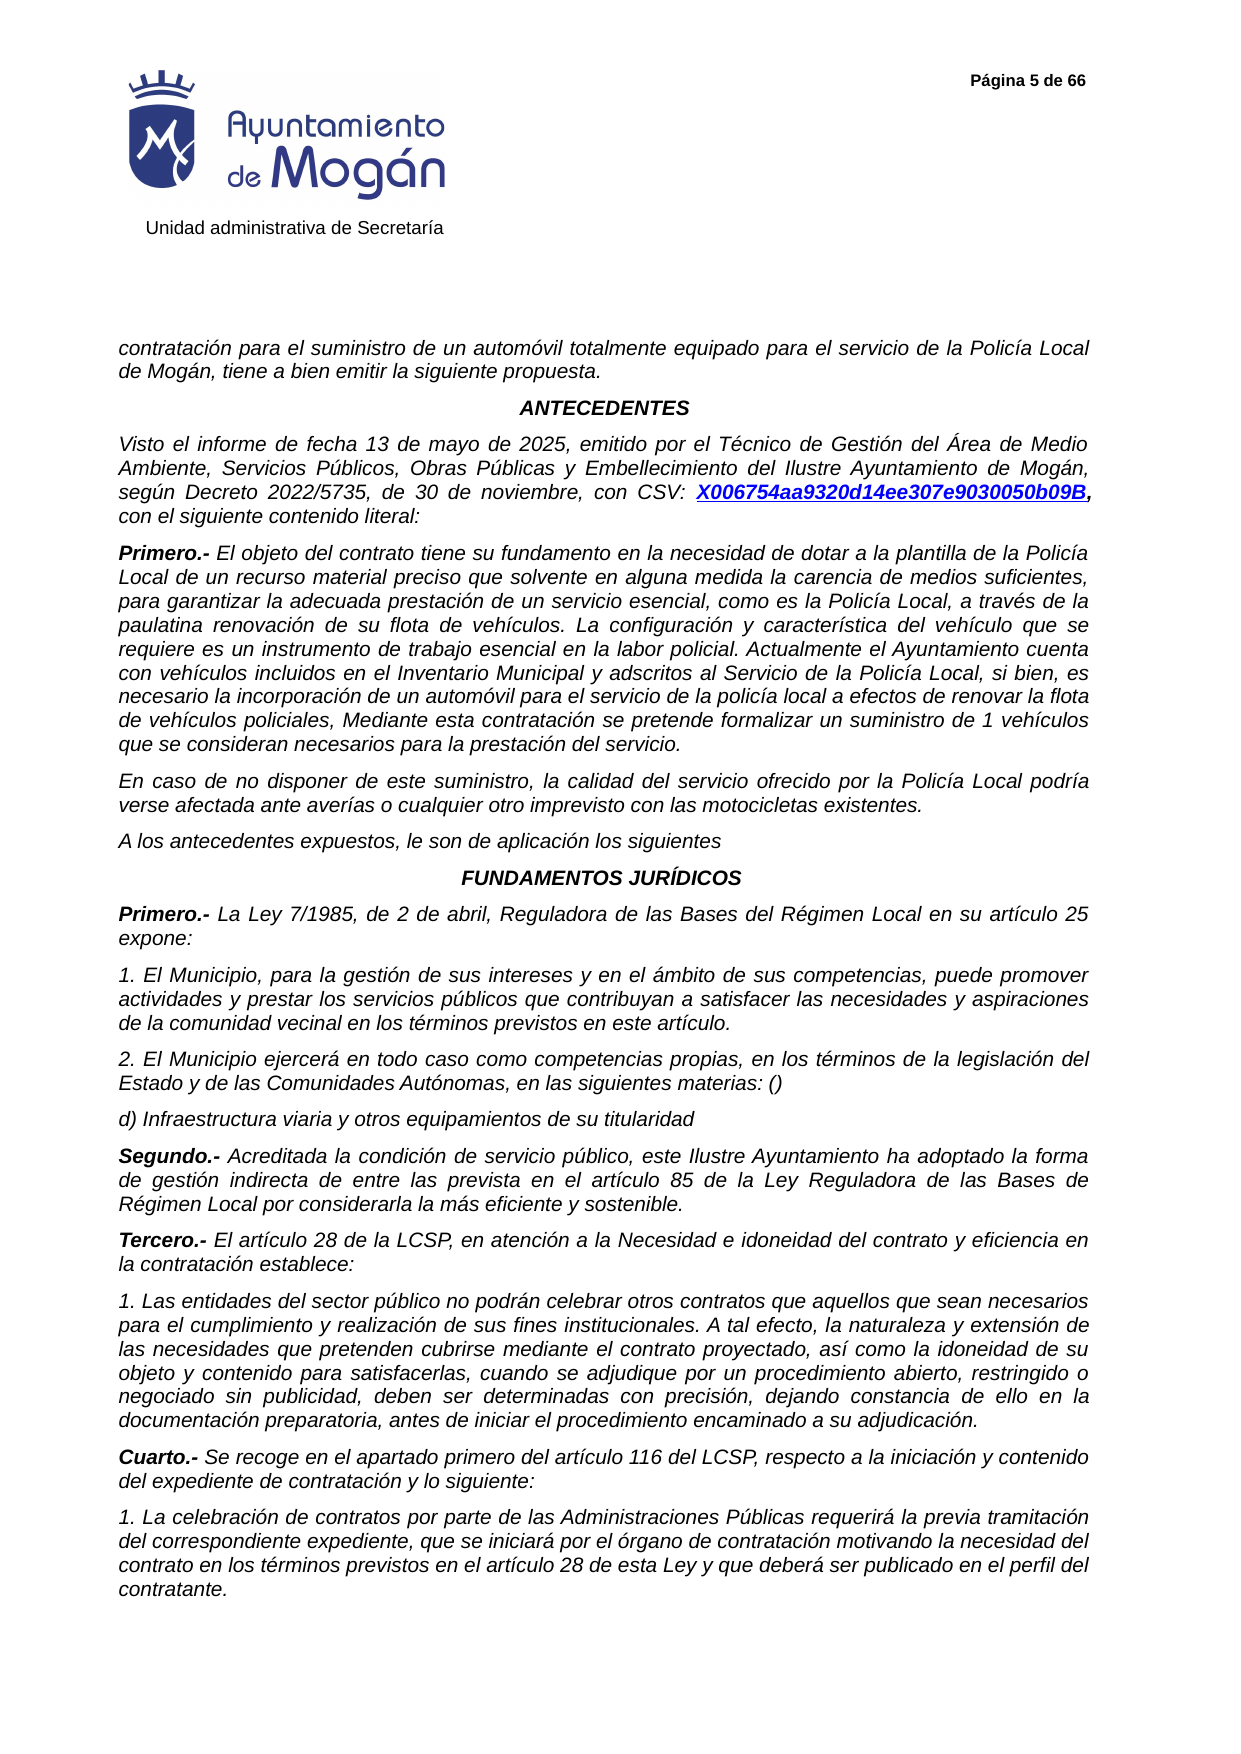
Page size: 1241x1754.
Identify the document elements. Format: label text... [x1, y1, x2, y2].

text 1. Las entidades del sector público no podrán celebrar otros contratos que aquellos que sean necesarios para el cumplimiento y realización de sus fines institucionales. A tal efecto, la naturaleza y extensión de las necesidades que pretenden cubrirse mediante el contrato proyectado, así como la idoneidad de su objeto y contenido para satisfacerlas, cuando se adjudique por un procedimiento abierto, restringido o negociado sin publicidad, deben ser determinadas con precisión, dejando constancia de ello en la documentación preparatoria, antes de iniciar el procedimiento encaminado a su adjudicación. [118, 1288, 1092, 1432]
text Segundo.- Acreditada la condición de servicio público, este Ilustre Ayuntamiento ha adoptado la forma de gestión indirecta de entre las prevista en el artículo 85 de la Ley Reguladora de las Bases de Régimen Local por considerarla la más eficiente y sostenible. [118, 1144, 1092, 1216]
text A los antecedentes expuestos, le son de aplicación los siguientes [118, 829, 1092, 853]
text ANTECEDENTES [118, 396, 1092, 420]
text Visto el informe de fecha 13 de mayo de 2025, emitido por el Técnico de Gestión del Área de Medio Ambiente, Servicios Públicos, Obras Públicas y Embellecimiento del Ilustre Ayuntamiento de Mogán, según Decreto 2022/5735, de 30 de noviembre, con CSV: X006754aa9320d14ee307e9030050b09B, con el siguiente contenido literal: [118, 432, 1092, 528]
text 1. El Municipio, para la gestión de sus intereses y en el ámbito de sus competencias, puede promover actividades y prestar los servicios públicos que contribuyan a satisfacer las necesidades y aspiraciones de la comunidad vecinal en los términos previstos en este artículo. [118, 962, 1092, 1034]
text Primero.- El objeto del contrato tiene su fundamento en la necesidad de dotar a la plantilla de la Policía Local de un recurso material preciso que solvente en alguna medida la carencia de medios suficientes, para garantizar la adecuada prestación de un servicio esencial, como es la Policía Local, a través de la paulatina renovación de su flota de vehículos. La configuración y característica del vehículo que se requiere es un instrumento de trabajo esencial en la labor policial. Actualmente el Ayuntamiento cuenta con vehículos incluidos en el Inventario Municipal y adscritos al Servicio de la Policía Local, si bien, es necesario la incorporación de un automóvil para el servicio de la policía local a efectos de renovar la flota de vehículos policiales, Mediante esta contratación se pretende formalizar un suministro de 1 vehículos que se consideran necesarios para la prestación del servicio. [118, 541, 1092, 756]
picture [128, 70, 445, 206]
text 2. El Municipio ejercerá en todo caso como competencias propias, en los términos de la legislación del Estado y de las Comunidades Autónomas, en las siguientes materias: () [118, 1047, 1092, 1095]
text Primero.- La Ley 7/1985, de 2 de abril, Reguladora de las Bases del Régimen Local en su artículo 25 expone: [118, 902, 1092, 950]
text FUNDAMENTOS JURÍDICOS [118, 866, 1092, 889]
text d) Infraestructura viaria y otros equipamientos de su titularidad [118, 1107, 1092, 1131]
text Cuarto.- Se recoge en el apartado primero del artículo 116 del LCSP, respecto a la iniciación y contenido del expediente de contratación y lo siguiente: [118, 1445, 1092, 1493]
text Tercero.- El artículo 28 de la LCSP, en atención a la Necesidad e idoneidad del contrato y eficiencia en la contratación establece: [118, 1228, 1092, 1276]
text 1. La celebración de contratos por parte de las Administraciones Públicas requerirá la previa tramitación del correspondiente expediente, que se iniciará por el órgano de contratación motivando la necesidad del contrato en los términos previstos en el artículo 28 de esta Ley y que deberá ser publicado en el perfil del contratante. [118, 1505, 1092, 1601]
text En caso de no disponer de este suministro, la calidad del servicio ofrecido por la Policía Local podría verse afectada ante averías o cualquier otro imprevisto con las motocicletas existentes. [118, 769, 1092, 817]
text contratación para el suministro de un automóvil totalmente equipado para el servicio de la Policía Local de Mogán, tiene a bien emitir la siguiente propuesta. [118, 335, 1092, 383]
